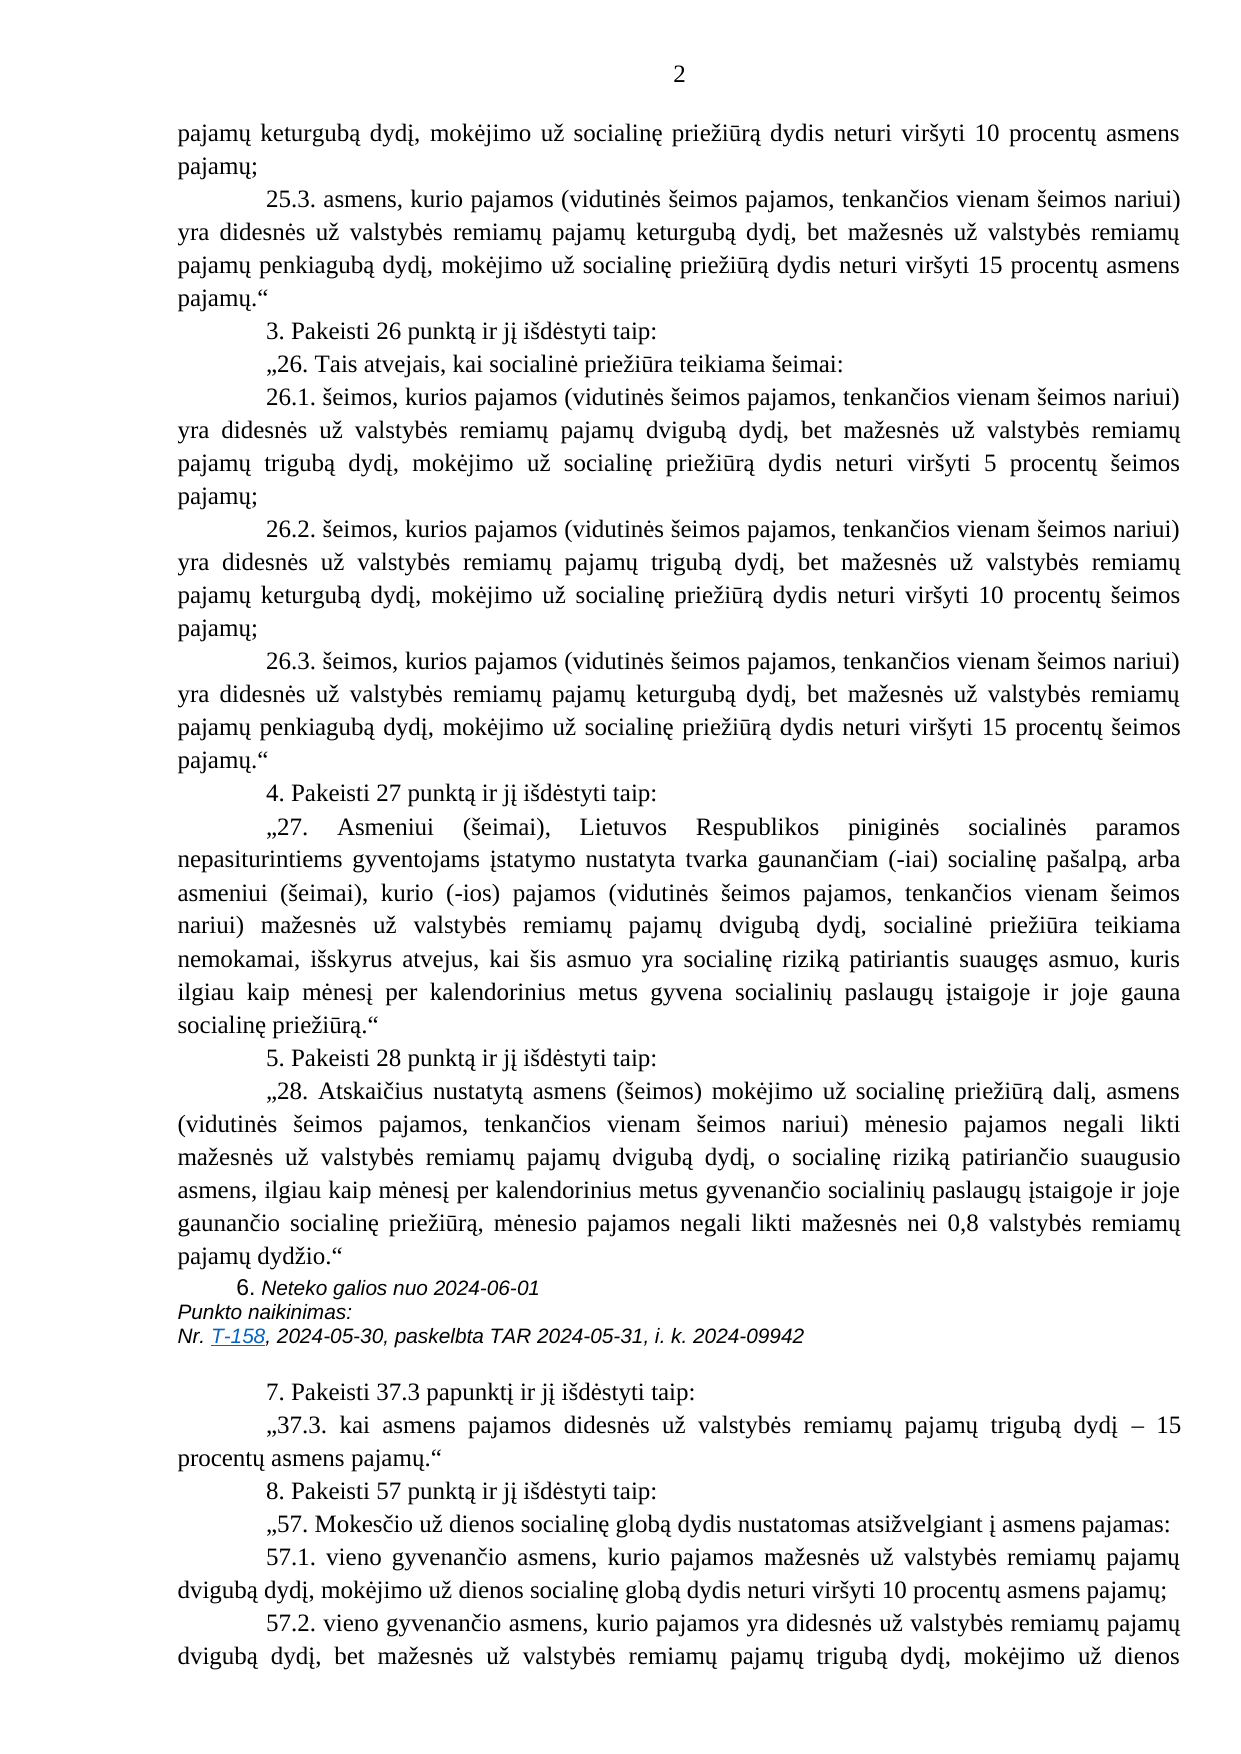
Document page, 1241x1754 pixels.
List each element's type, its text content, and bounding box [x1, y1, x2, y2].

text 57.2. vieno gyvenančio asmens, kurio pajamos yra didesnės už valstybės remiamų pajamų dvigubą dydį, bet mažesnės už valstybės remiamų pajamų trigubą dydį, mokėjimo už dienos [177, 1608, 1181, 1670]
text „27. Asmeniui (šeimai), Lietuvos Respublikos piniginės socialinės paramos nepasiturintiems gyventojams įstatymo nustatyta tvarka gaunančiam (-iai) socialinę pašalpą, arba asmeniui (šeimai), kurio (-ios) pajamos (vidutinės šeimos pajamos, tenkančios vienam šeimos nariui) mažesnės už valstybės remiamų pajamų dvigubą dydį, socialinė priežiūra teikiama nemokamai, išskyrus atvejus, kai šis asmuo yra socialinę riziką patiriantis suaugęs asmuo, kuris ilgiau kaip mėnesį per kalendorinius metus gyvena socialinių paslaugų įstaigoje ir joje gauna socialinę priežiūrą.“ [177, 812, 1181, 1038]
text 5. Pakeisti 28 punktą ir jį išdėstyti taip: [177, 1043, 1181, 1071]
text „37.3. kai asmens pajamos didesnės už valstybės remiamų pajamų trigubą dydį – 15 procentų asmens pajamų.“ [177, 1410, 1181, 1472]
text 26.3. šeimos, kurios pajamos (vidutinės šeimos pajamos, tenkančios vienam šeimos nariui) yra didesnės už valstybės remiamų pajamų keturgubą dydį, bet mažesnės už valstybės remiamų pajamų penkiagubą dydį, mokėjimo už socialinę priežiūrą dydis neturi viršyti 15 procentų šeimos pajamų.“ [177, 646, 1181, 774]
text 3. Pakeisti 26 punktą ir jį išdėstyti taip: [177, 316, 1181, 345]
text 8. Pakeisti 57 punktą ir jį išdėstyti taip: [177, 1476, 1181, 1505]
text Nr. T-158, 2024-05-30, paskelbta TAR 2024-05-31, i. k. 2024-09942 [177, 1324, 1181, 1348]
text 26.1. šeimos, kurios pajamos (vidutinės šeimos pajamos, tenkančios vienam šeimos nariui) yra didesnės už valstybės remiamų pajamų dvigubą dydį, bet mažesnės už valstybės remiamų pajamų trigubą dydį, mokėjimo už socialinę priežiūrą dydis neturi viršyti 5 procentų šeimos pajamų; [177, 382, 1181, 510]
text 4. Pakeisti 27 punktą ir jį išdėstyti taip: [177, 778, 1181, 807]
text pajamų keturgubą dydį, mokėjimo už socialinę priežiūrą dydis neturi viršyti 10 procentų asmens pajamų; [177, 118, 1181, 180]
text „57. Mokesčio už dienos socialinę globą dydis nustatomas atsižvelgiant į asmens pajamas: [177, 1509, 1181, 1538]
text 26.2. šeimos, kurios pajamos (vidutinės šeimos pajamos, tenkančios vienam šeimos nariui) yra didesnės už valstybės remiamų pajamų trigubą dydį, bet mažesnės už valstybės remiamų pajamų keturgubą dydį, mokėjimo už socialinę priežiūrą dydis neturi viršyti 10 procentų šeimos pajamų; [177, 514, 1181, 642]
text Punkto naikinimas: [177, 1300, 1181, 1324]
text 7. Pakeisti 37.3 papunktį ir jį išdėstyti taip: [177, 1377, 1181, 1406]
text 25.3. asmens, kurio pajamos (vidutinės šeimos pajamos, tenkančios vienam šeimos nariui) yra didesnės už valstybės remiamų pajamų keturgubą dydį, bet mažesnės už valstybės remiamų pajamų penkiagubą dydį, mokėjimo už socialinę priežiūrą dydis neturi viršyti 15 procentų asmens pajamų.“ [177, 184, 1181, 312]
text „26. Tais atvejais, kai socialinė priežiūra teikiama šeimai: [177, 349, 1181, 378]
text „28. Atskaičius nustatytą asmens (šeimos) mokėjimo už socialinę priežiūrą dalį, asmens (vidutinės šeimos pajamos, tenkančios vienam šeimos nariui) mėnesio pajamos negali likti mažesnės už valstybės remiamų pajamų dvigubą dydį, o socialinę riziką patiriančio suaugusio asmens, ilgiau kaip mėnesį per kalendorinius metus gyvenančio socialinių paslaugų įstaigoje ir joje gaunančio socialinę priežiūrą, mėnesio pajamos negali likti mažesnės nei 0,8 valstybės remiamų pajamų dydžio.“ [177, 1076, 1181, 1269]
text 6. Neteko galios nuo 2024-06-01 [177, 1274, 1181, 1300]
text 57.1. vieno gyvenančio asmens, kurio pajamos mažesnės už valstybės remiamų pajamų dvigubą dydį, mokėjimo už dienos socialinę globą dydis neturi viršyti 10 procentų asmens pajamų; [177, 1542, 1181, 1604]
